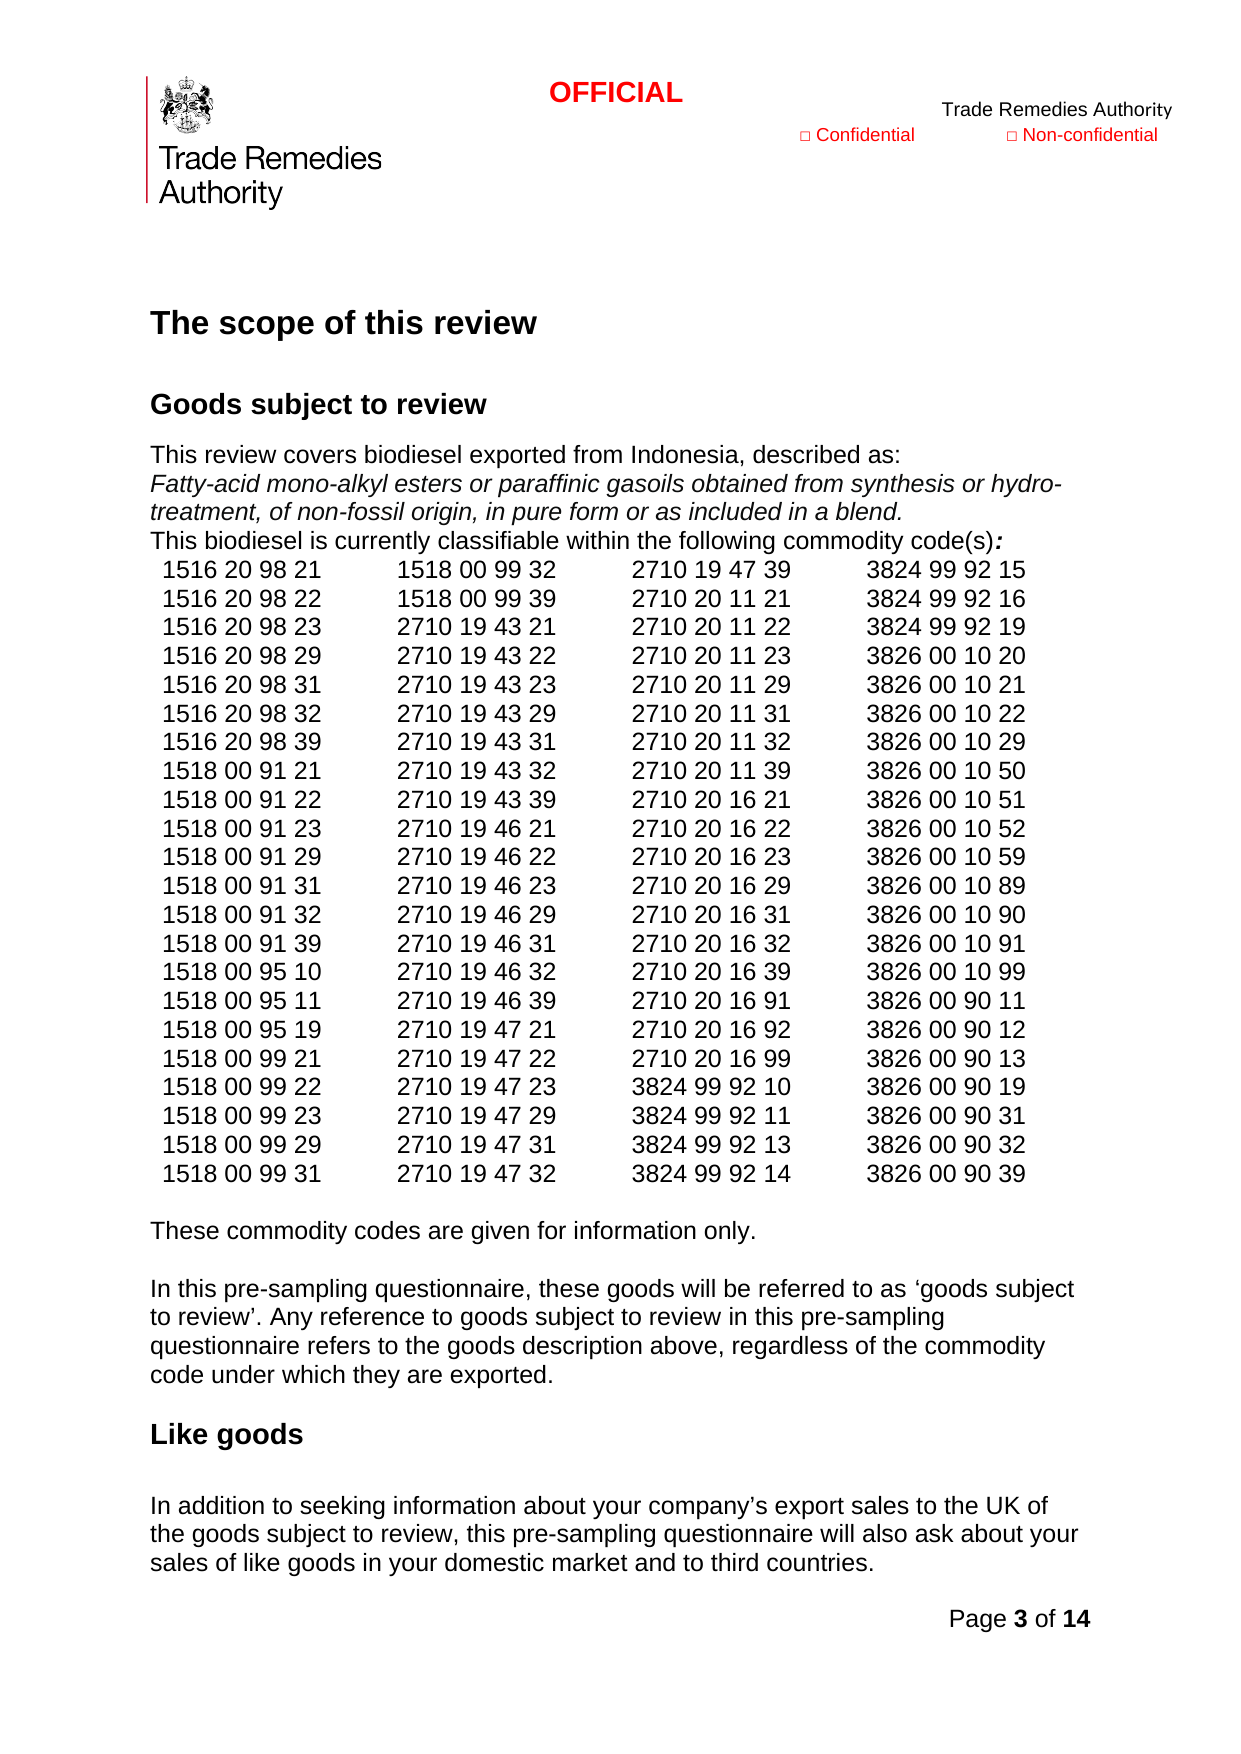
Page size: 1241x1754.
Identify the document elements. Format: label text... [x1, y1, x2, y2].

table_cell 3826 00 10 50 [855, 756, 1090, 785]
table_cell 2710 20 11 22 [620, 613, 855, 641]
table_cell 2710 19 47 32 [385, 1159, 620, 1216]
table_cell 2710 19 47 23 [385, 1073, 620, 1101]
table_header 1516 20 98 21 [151, 555, 385, 584]
table_header 1518 00 99 32 [385, 555, 620, 584]
table_cell 1516 20 98 29 [151, 641, 385, 670]
table_cell 2710 19 47 29 [385, 1101, 620, 1130]
table_cell 3824 99 92 14 [620, 1159, 855, 1216]
table_cell 1518 00 91 39 [151, 929, 385, 957]
table_cell 2710 20 16 31 [620, 900, 855, 929]
table_cell 2710 19 43 23 [385, 670, 620, 699]
table_cell 2710 20 11 31 [620, 699, 855, 727]
table_cell 2710 20 16 91 [620, 986, 855, 1015]
table_cell 3824 99 92 10 [620, 1073, 855, 1101]
table_cell 2710 20 11 23 [620, 641, 855, 670]
table_cell 2710 20 16 23 [620, 843, 855, 871]
table_cell 1516 20 98 23 [151, 613, 385, 641]
table_cell 3826 00 90 31 [855, 1101, 1090, 1130]
table_cell 3824 99 92 16 [855, 584, 1090, 612]
table_cell 3826 00 10 99 [855, 958, 1090, 986]
text Goods subject to review [150, 387, 1090, 421]
text This biodiesel is currently classifiable within the following commodity code(s): [150, 526, 1090, 555]
text Like goods [150, 1417, 1090, 1451]
table_cell 3826 00 90 11 [855, 986, 1090, 1015]
table_cell 3826 00 10 91 [855, 929, 1090, 957]
table_cell 2710 20 16 32 [620, 929, 855, 957]
table_cell 1518 00 99 31 [151, 1159, 385, 1216]
table_cell 2710 19 43 29 [385, 699, 620, 727]
text In this pre-sampling questionnaire, these goods will be referred to as ‘goods subject to review’. Any reference to goods subject to review in this pre-sampling questionnaire refers to the goods description above, regardless of the commodity code under which they are exported. [150, 1274, 1090, 1389]
table_cell 2710 20 16 92 [620, 1015, 855, 1044]
table_cell 2710 19 47 21 [385, 1015, 620, 1044]
table_cell 3824 99 92 19 [855, 613, 1090, 641]
table_cell 2710 19 43 22 [385, 641, 620, 670]
table_cell 3826 00 10 21 [855, 670, 1090, 699]
table_cell 1518 00 91 21 [151, 756, 385, 785]
table_cell 1518 00 99 22 [151, 1073, 385, 1101]
table_cell 1516 20 98 32 [151, 699, 385, 727]
text Fatty-acid mono-alkyl esters or paraffinic gasoils obtained from synthesis or hydro-treatment, of non-fossil origin, in pure form or as included in a blend. [150, 469, 1090, 526]
table_cell 2710 19 46 32 [385, 958, 620, 986]
table_cell 1518 00 95 19 [151, 1015, 385, 1044]
table_cell 2710 20 16 99 [620, 1044, 855, 1072]
table_cell 2710 20 11 32 [620, 728, 855, 756]
table_cell 2710 19 43 32 [385, 756, 620, 785]
table_cell 1518 00 91 32 [151, 900, 385, 929]
table_cell 1518 00 95 10 [151, 958, 385, 986]
text These commodity codes are given for information only. [150, 1216, 1090, 1245]
table_cell 2710 20 16 22 [620, 814, 855, 842]
table_cell 1518 00 91 22 [151, 785, 385, 814]
table_header 3824 99 92 15 [855, 555, 1090, 584]
table_cell 1518 00 99 29 [151, 1130, 385, 1159]
table_cell 2710 20 11 39 [620, 756, 855, 785]
table_cell 2710 19 47 22 [385, 1044, 620, 1072]
table_cell 2710 20 16 39 [620, 958, 855, 986]
table_cell 3826 00 10 20 [855, 641, 1090, 670]
table_cell 1518 00 99 23 [151, 1101, 385, 1130]
subtitle The scope of this review [150, 303, 1090, 342]
table_cell 2710 19 43 31 [385, 728, 620, 756]
table_cell 3826 00 10 52 [855, 814, 1090, 842]
table_cell 1518 00 91 23 [151, 814, 385, 842]
table_cell 2710 19 46 29 [385, 900, 620, 929]
table_cell 3826 00 90 19 [855, 1073, 1090, 1101]
table_cell 1518 00 91 31 [151, 871, 385, 900]
table_cell 1518 00 99 39 [385, 584, 620, 612]
table_cell 3826 00 10 90 [855, 900, 1090, 929]
table_cell 3824 99 92 13 [620, 1130, 855, 1159]
table_cell 2710 19 46 31 [385, 929, 620, 957]
table_cell 3826 00 90 12 [855, 1015, 1090, 1044]
table_cell 3826 00 90 32 [855, 1130, 1090, 1159]
table_cell 2710 20 16 29 [620, 871, 855, 900]
table_header 2710 19 47 39 [620, 555, 855, 584]
table_cell 2710 19 46 22 [385, 843, 620, 871]
table_cell 3826 00 10 29 [855, 728, 1090, 756]
table_cell 3826 00 10 22 [855, 699, 1090, 727]
table_cell 3826 00 10 89 [855, 871, 1090, 900]
table_cell 2710 19 43 39 [385, 785, 620, 814]
table_cell 1516 20 98 31 [151, 670, 385, 699]
table_cell 1518 00 99 21 [151, 1044, 385, 1072]
table_cell 2710 19 47 31 [385, 1130, 620, 1159]
table_cell 3826 00 10 51 [855, 785, 1090, 814]
table_cell 2710 19 46 23 [385, 871, 620, 900]
table_cell 1516 20 98 39 [151, 728, 385, 756]
table_cell 3826 00 90 39 [855, 1159, 1090, 1216]
table_cell 3826 00 10 59 [855, 843, 1090, 871]
table_cell 1516 20 98 22 [151, 584, 385, 612]
table_cell 2710 19 43 21 [385, 613, 620, 641]
table_cell 3824 99 92 11 [620, 1101, 855, 1130]
table_cell 2710 20 16 21 [620, 785, 855, 814]
table_cell 1518 00 95 11 [151, 986, 385, 1015]
table_cell 2710 20 11 29 [620, 670, 855, 699]
table_cell 1518 00 91 29 [151, 843, 385, 871]
text This review covers biodiesel exported from Indonesia, described as: [150, 440, 1090, 469]
table_cell 2710 19 46 39 [385, 986, 620, 1015]
text In addition to seeking information about your company’s export sales to the UK of the goods subject to review, this pre-sampling questionnaire will also ask about your sales of like goods in your domestic market and to third countries. [150, 1491, 1090, 1577]
table_cell 3826 00 90 13 [855, 1044, 1090, 1072]
table_cell 2710 19 46 21 [385, 814, 620, 842]
table_cell 2710 20 11 21 [620, 584, 855, 612]
